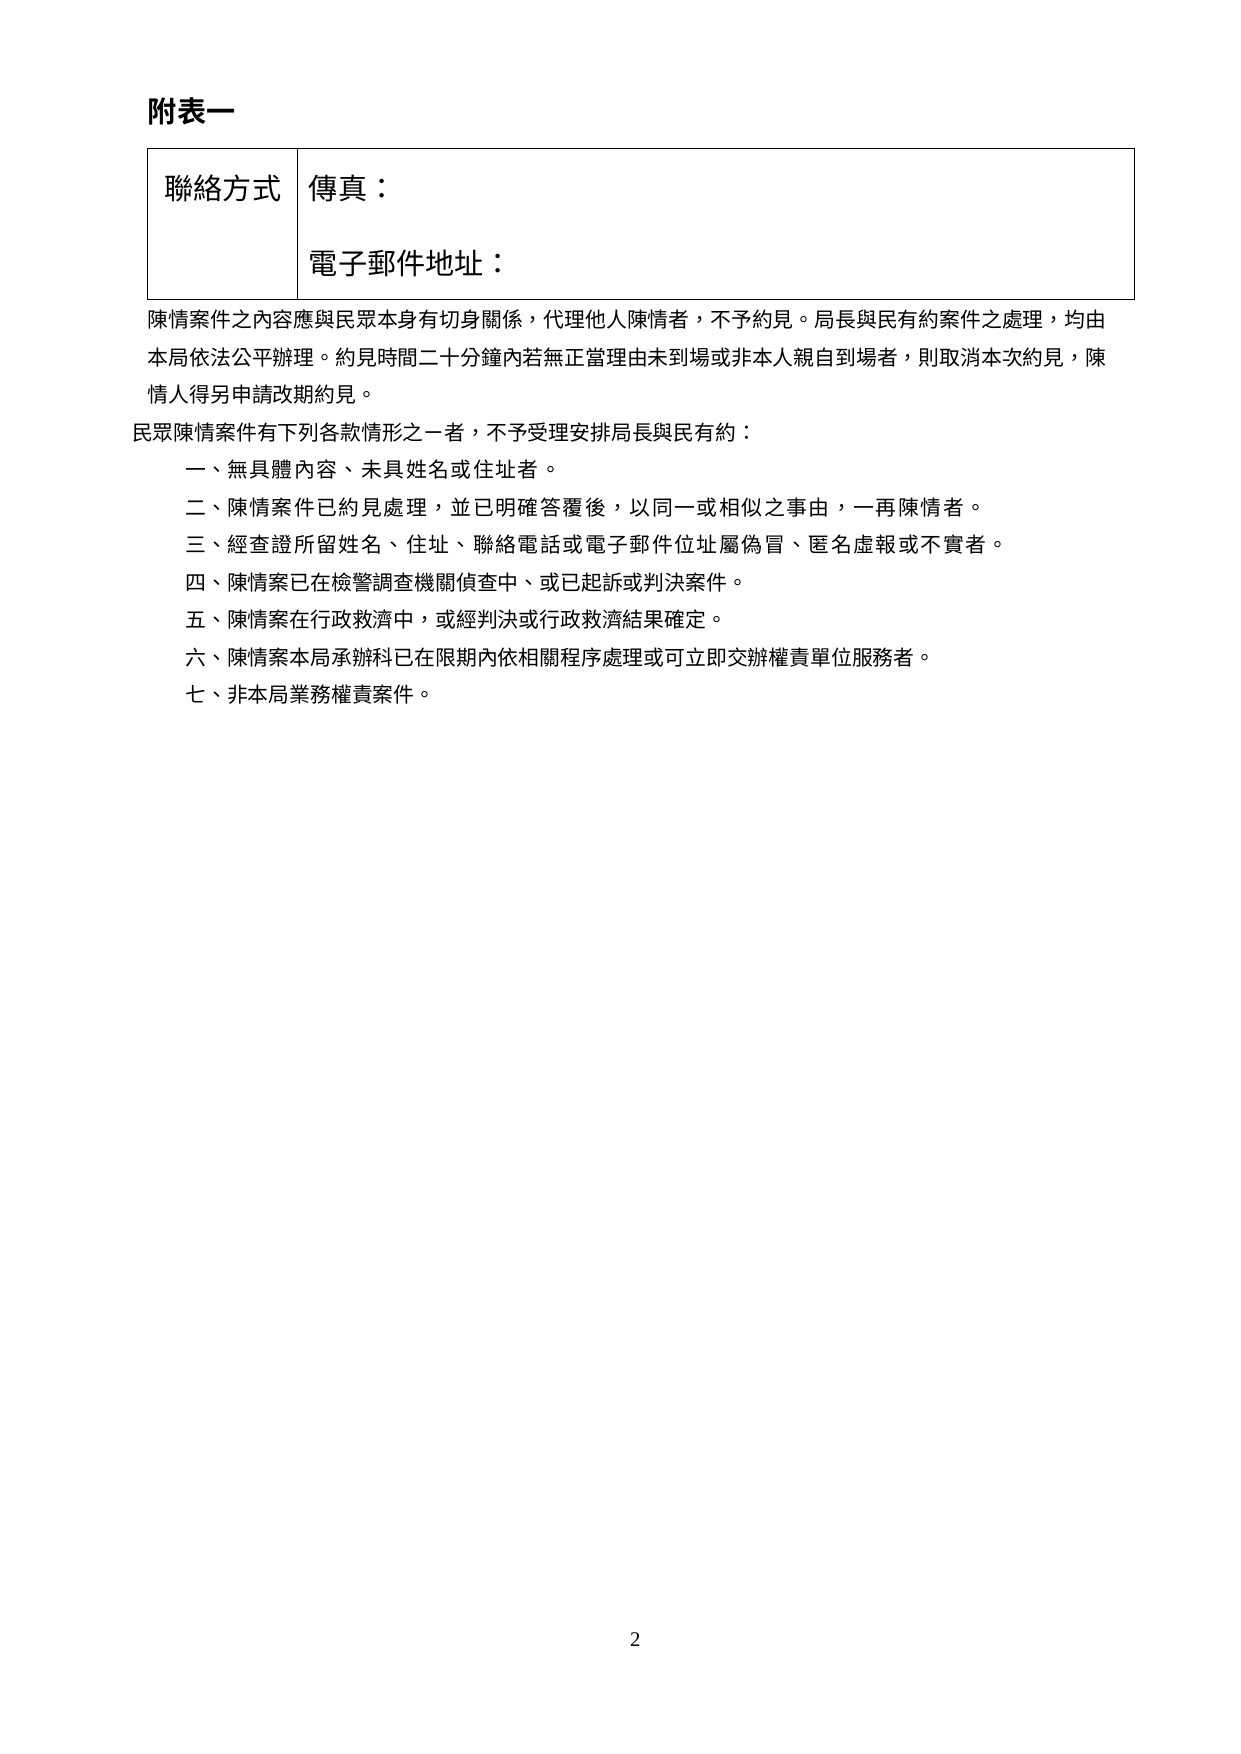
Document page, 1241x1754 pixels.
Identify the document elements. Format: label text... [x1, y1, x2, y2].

text 三、經查證所留姓名、住址、聯絡電話或電子郵件位址屬偽冒、匿名虛報或不實者。 [185, 525, 1122, 562]
text 陳情案件之內容應與民眾本身有切身關係，代理他人陳情者，不予約見。局長與民有約案件之處理，均由本局依法公平辦理。約見時間二十分鐘內若無正當理由未到場或非本人親自到場者，則取消本次約見，陳情人得另申請改期約見。 [148, 300, 1122, 412]
text 民眾陳情案件有下列各款情形之ㄧ者，不予受理安排局長與民有約： [110, 412, 1122, 450]
text 六、陳情案本局承辦科已在限期內依相關程序處理或可立即交辦權責單位服務者。 [185, 637, 1122, 675]
text 四、陳情案已在檢警調查機關偵查中、或已起訴或判決案件。 [185, 562, 1122, 600]
table_cell 傳真： 電子郵件地址： [298, 149, 1134, 299]
text 二、陳情案件已約見處理，並已明確答覆後，以同一或相似之事由，一再陳情者。 [185, 487, 1122, 525]
text 七、非本局業務權責案件。 [185, 675, 1122, 712]
text 五、陳情案在行政救濟中，或經判決或行政救濟結果確定。 [185, 600, 1122, 637]
text 一、無具體內容、未具姓名或住址者。 [185, 450, 1122, 487]
table_cell 聯絡方式 [148, 149, 297, 299]
